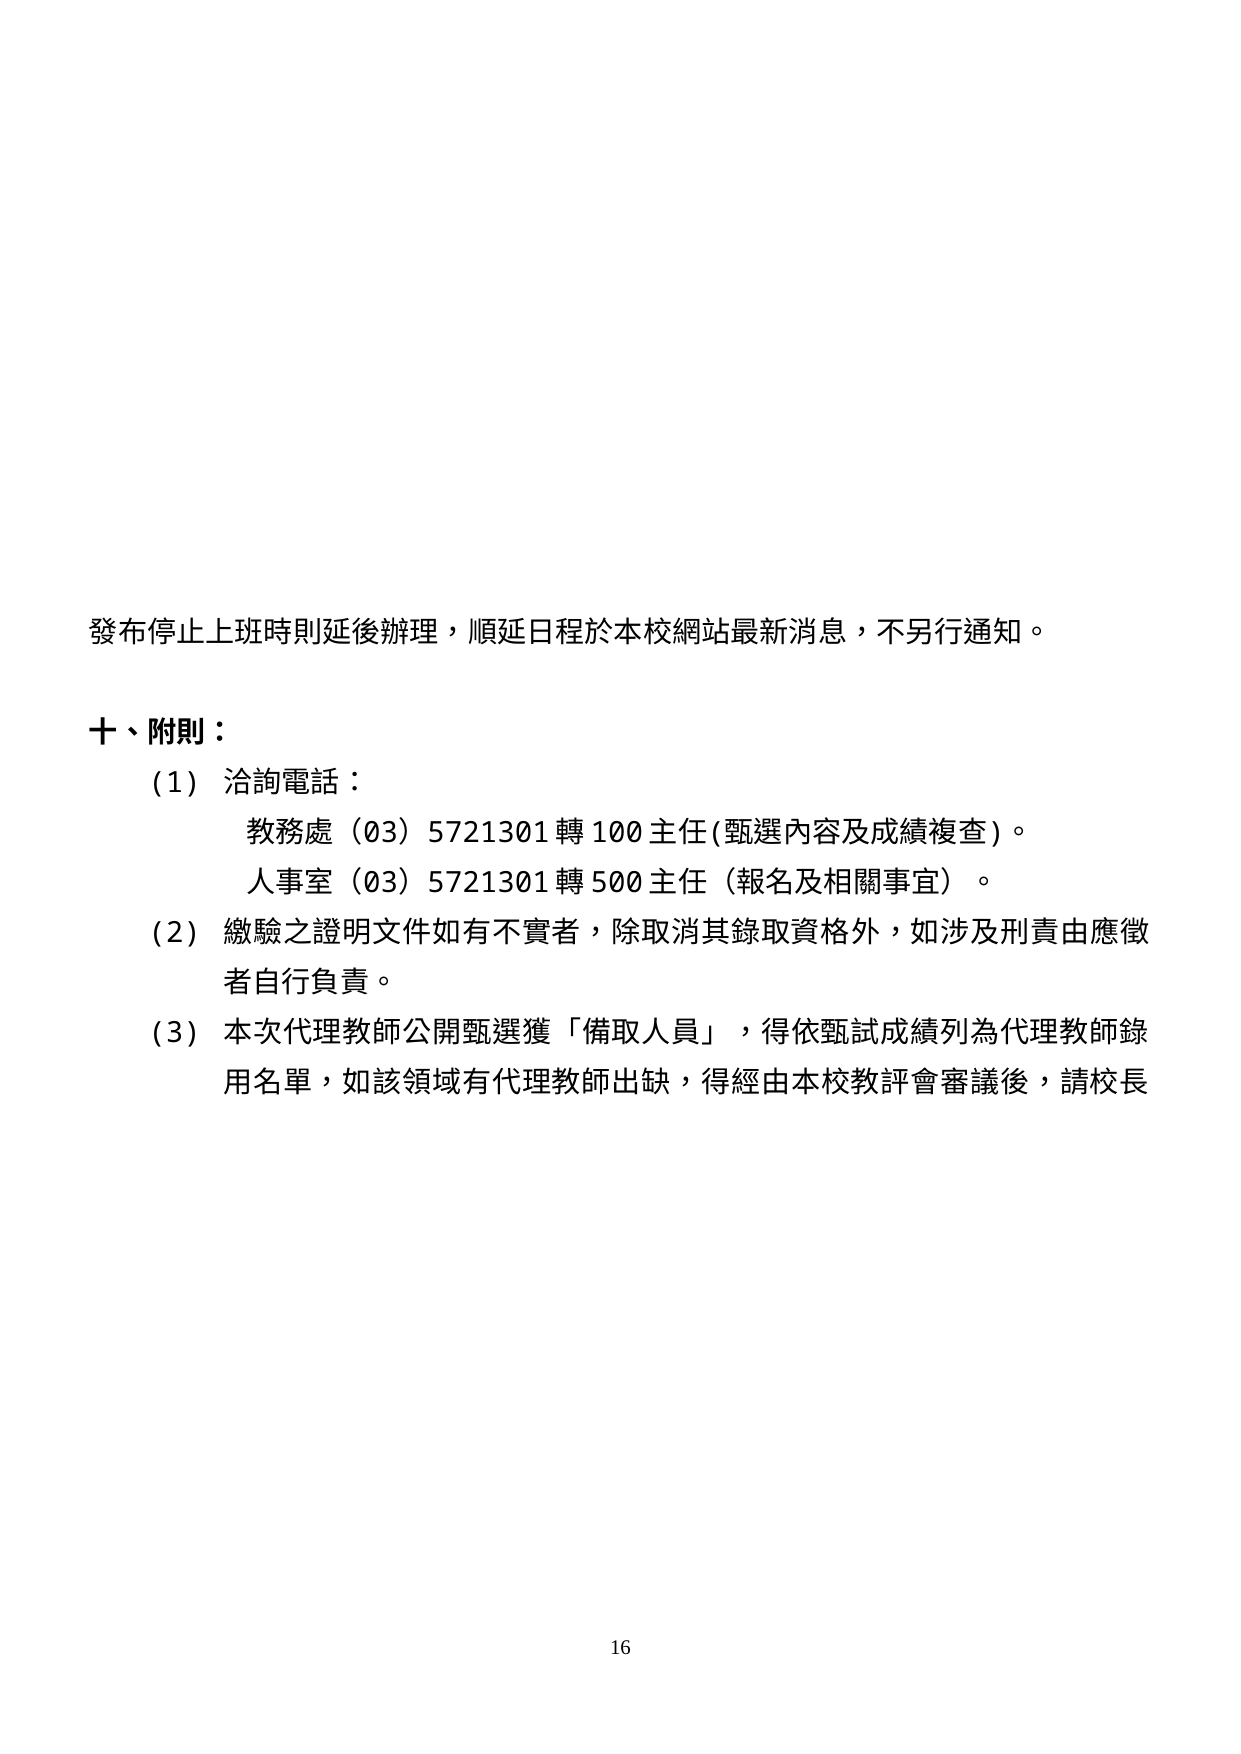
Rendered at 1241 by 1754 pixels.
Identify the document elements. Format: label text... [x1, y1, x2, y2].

list 本次代理教師公開甄選獲「備取人員」，得依甄試成績列為代理教師錄用名單，如該領域有代理教師出缺，得經由本校教評會審議後，請校長 [148, 1003, 1152, 1103]
list 洽詢電話： [148, 753, 1152, 803]
list 繳驗之證明文件如有不實者，除取消其錄取資格外，如涉及刑責由應徵者自行負責。 [148, 903, 1152, 1003]
text 教務處（03）5721301轉100主任(甄選內容及成績複查)。 人事室（03）5721301轉500主任（報名及相關事宜）。 [89, 803, 1152, 903]
text 發布停止上班時則延後辦理，順延日程於本校網站最新消息，不另行通知。 [89, 603, 1152, 653]
text 十、附則： [89, 703, 1152, 753]
